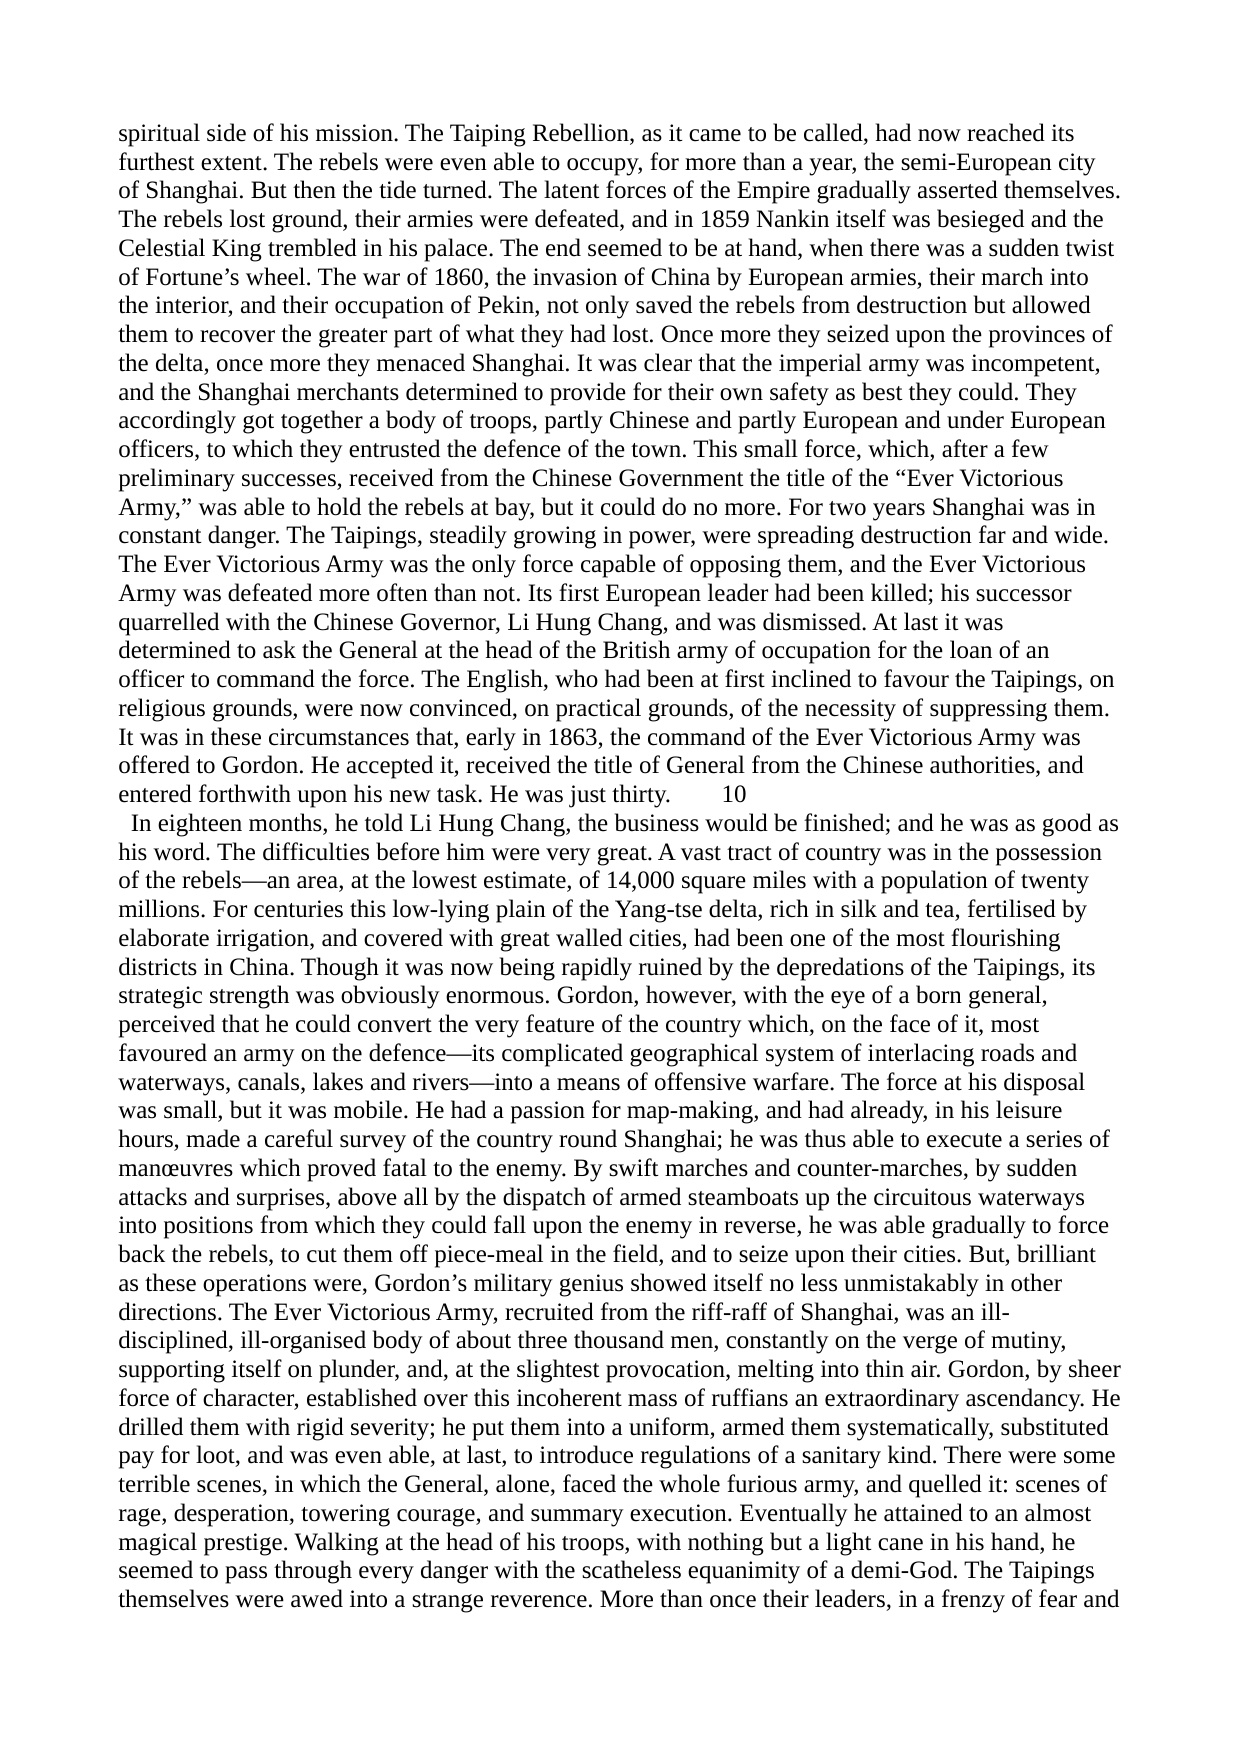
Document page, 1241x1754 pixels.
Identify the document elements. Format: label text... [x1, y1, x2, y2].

text spiritual side of his mission. The Taiping Rebellion, as it came to be called, had now reached its furthest extent. The rebels were even able to occupy, for more than a year, the semi-European city of Shanghai. But then the tide turned. The latent forces of the Empire gradually asserted themselves. The rebels lost ground, their armies were defeated, and in 1859 Nankin itself was besieged and the Celestial King trembled in his palace. The end seemed to be at hand, when there was a sudden twist of Fortune’s wheel. The war of 1860, the invasion of China by European armies, their march into the interior, and their occupation of Pekin, not only saved the rebels from destruction but allowed them to recover the greater part of what they had lost. Once more they seized upon the provinces of the delta, once more they menaced Shanghai. It was clear that the imperial army was incompetent, and the Shanghai merchants determined to provide for their own safety as best they could. They accordingly got together a body of troops, partly Chinese and partly European and under European officers, to which they entrusted the defence of the town. This small force, which, after a few preliminary successes, received from the Chinese Government the title of the “Ever Victorious Army,” was able to hold the rebels at bay, but it could do no more. For two years Shanghai was in constant danger. The Taipings, steadily growing in power, were spreading destruction far and wide. The Ever Victorious Army was the only force capable of opposing them, and the Ever Victorious Army was defeated more often than not. Its first European leader had been killed; his successor quarrelled with the Chinese Governor, Li Hung Chang, and was dismissed. At last it was determined to ask the General at the head of the British army of occupation for the loan of an officer to command the force. The English, who had been at first inclined to favour the Taipings, on religious grounds, were now convinced, on practical grounds, of the necessity of suppressing them. It was in these circumstances that, early in 1863, the command of the Ever Victorious Army was offered to Gordon. He accepted it, received the title of General from the Chinese authorities, and entered forthwith upon his new task. He was just thirty. 10 [118, 118, 1122, 808]
text In eighteen months, he told Li Hung Chang, the business would be finished; and he was as good as his word. The difficulties before him were very great. A vast tract of country was in the possession of the rebels—an area, at the lowest estimate, of 14,000 square miles with a population of twenty millions. For centuries this low-lying plain of the Yang-tse delta, rich in silk and tea, fertilised by elaborate irrigation, and covered with great walled cities, had been one of the most flourishing districts in China. Though it was now being rapidly ruined by the depredations of the Taipings, its strategic strength was obviously enormous. Gordon, however, with the eye of a born general, perceived that he could convert the very feature of the country which, on the face of it, most favoured an army on the defence—its complicated geographical system of interlacing roads and waterways, canals, lakes and rivers—into a means of offensive warfare. The force at his disposal was small, but it was mobile. He had a passion for map-making, and had already, in his leisure hours, made a careful survey of the country round Shanghai; he was thus able to execute a series of manœuvres which proved fatal to the enemy. By swift marches and counter-marches, by sudden attacks and surprises, above all by the dispatch of armed steamboats up the circuitous waterways into positions from which they could fall upon the enemy in reverse, he was able gradually to force back the rebels, to cut them off piece-meal in the field, and to seize upon their cities. But, brilliant as these operations were, Gordon’s military genius showed itself no less unmistakably in other directions. The Ever Victorious Army, recruited from the riff-raff of Shanghai, was an ill-disciplined, ill-organised body of about three thousand men, constantly on the verge of mutiny, supporting itself on plunder, and, at the slightest provocation, melting into thin air. Gordon, by sheer force of character, established over this incoherent mass of ruffians an extraordinary ascendancy. He drilled them with rigid severity; he put them into a uniform, armed them systematically, substituted pay for loot, and was even able, at last, to introduce regulations of a sanitary kind. There were some terrible scenes, in which the General, alone, faced the whole furious army, and quelled it: scenes of rage, desperation, towering courage, and summary execution. Eventually he attained to an almost magical prestige. Walking at the head of his troops, with nothing but a light cane in his hand, he seemed to pass through every danger with the scatheless equanimity of a demi-God. The Taipings themselves were awed into a strange reverence. More than once their leaders, in a frenzy of fear and [118, 808, 1122, 1613]
